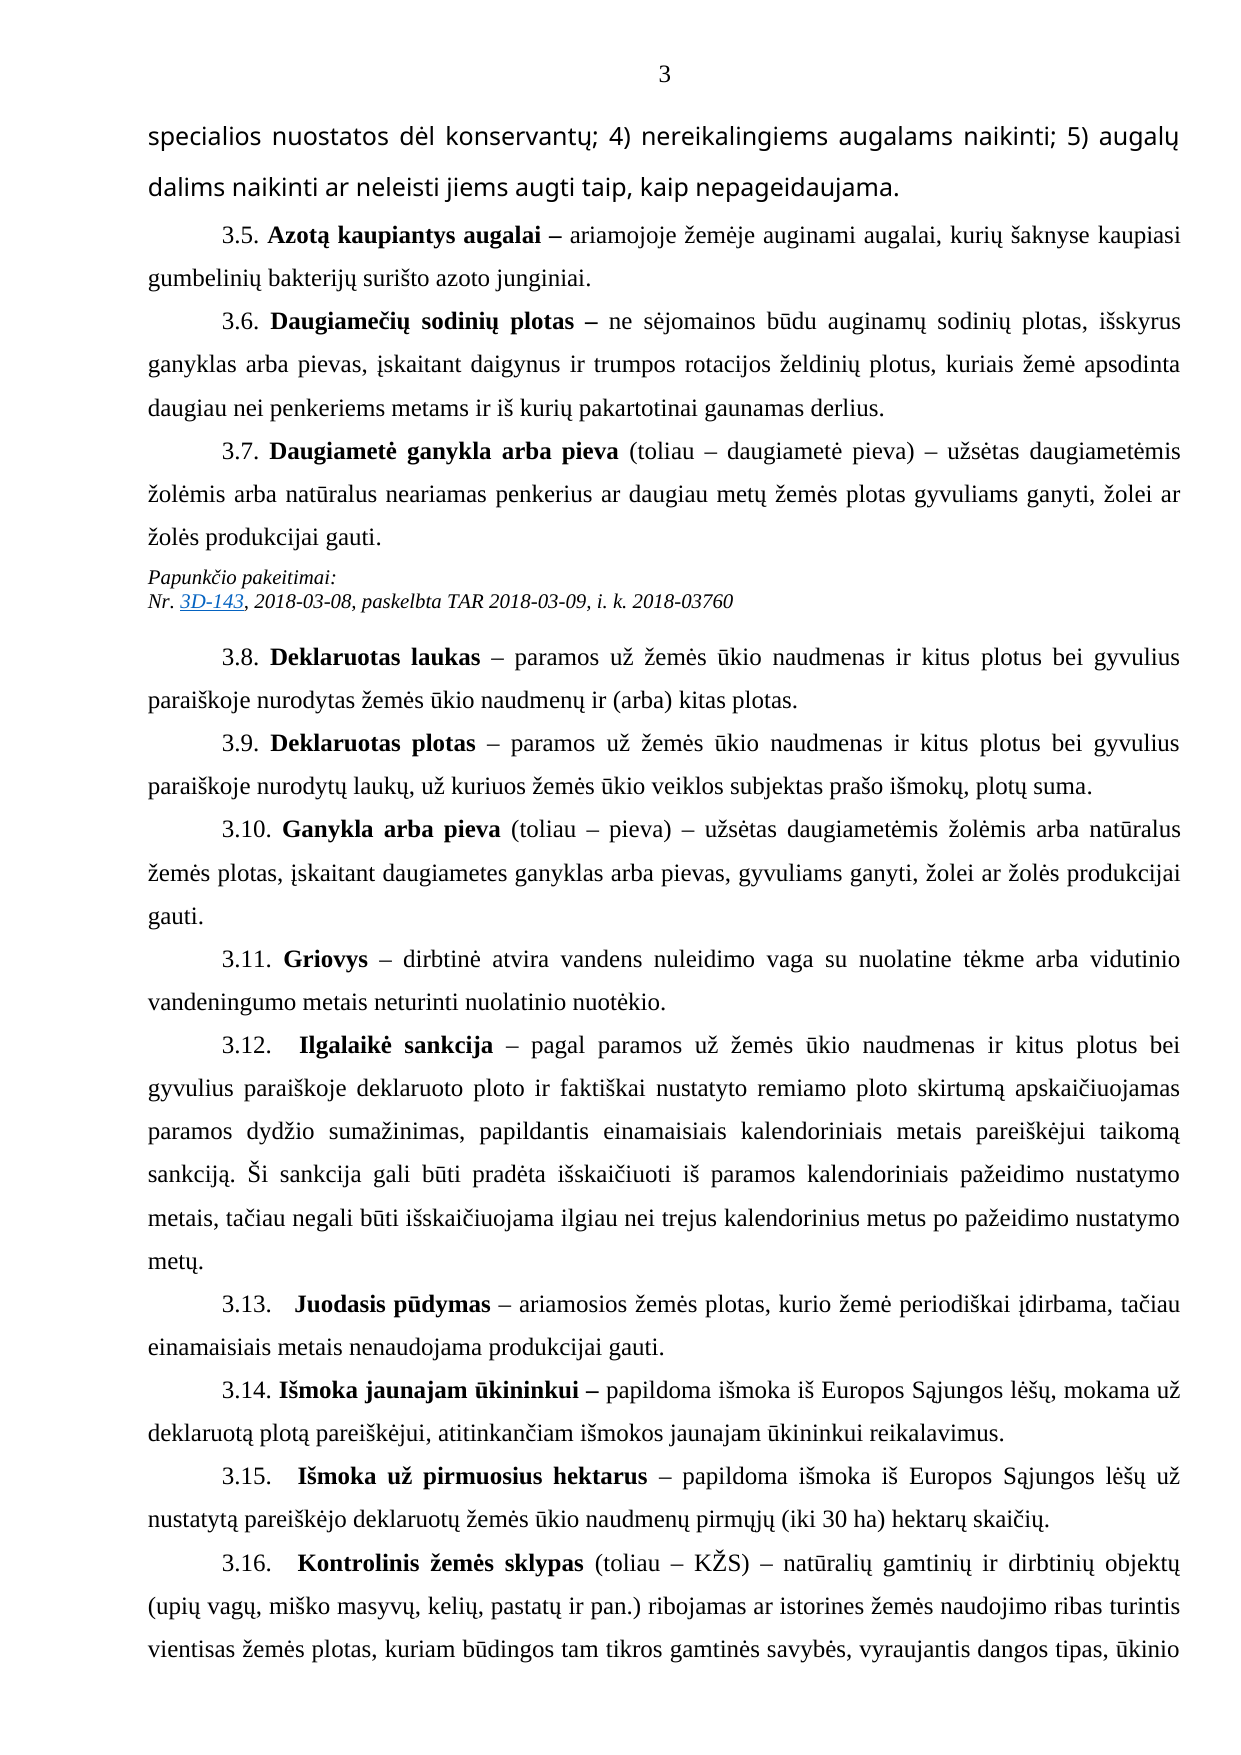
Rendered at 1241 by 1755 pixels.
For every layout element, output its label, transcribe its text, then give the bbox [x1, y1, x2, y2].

text specialios nuostatos dėl konservantų; 4) nereikalingiems augalams naikinti; 5) augalų dalims naikinti ar neleisti jiems augti taip, kaip nepageidaujama. [148, 118, 1181, 203]
text 3.14. Išmoka jaunajam ūkininkui – papildoma išmoka iš Europos Sąjungos lėšų, mokama už deklaruotą plotą pareiškėjui, atitinkančiam išmokos jaunajam ūkininkui reikalavimus. [148, 1375, 1181, 1447]
text 3.16. kontrolinis žemės sklypas (toliau – KŽS) – natūralių gamtinių ir dirbtinių objektų (upių vagų, miško masyvų, kelių, pastatų ir pan.) ribojamas ar istorines žemės naudojimo ribas turintis vientisas žemės plotas, kuriam būdingos tam tikros gamtinės savybės, vyraujantis dangos tipas, ūkinio [148, 1548, 1181, 1663]
text Nr. 3D-143, 2018-03-08, paskelbta TAR 2018-03-09, i. k. 2018-03760 [148, 589, 1181, 613]
text 3.10. Ganykla arba pieva (toliau – pieva) – užsėtas daugiametėmis žolėmis arba natūralus žemės plotas, įskaitant daugiametes ganyklas arba pievas, gyvuliams ganyti, žolei ar žolės produkcijai gauti. [148, 814, 1181, 929]
text 3.6. Daugiamečių sodinių plotas – ne sėjomainos būdu auginamų sodinių plotas, išskyrus ganyklas arba pievas, įskaitant daigynus ir trumpos rotacijos želdinių plotus, kuriais žemė apsodinta daugiau nei penkeriems metams ir iš kurių pakartotinai gaunamas derlius. [148, 306, 1181, 421]
text 3.5. Azotą kaupiantys augalai – ariamojoje žemėje auginami augalai, kurių šaknyse kaupiasi gumbelinių bakterijų surišto azoto junginiai. [148, 220, 1181, 292]
text 3.9. Deklaruotas plotas – paramos už žemės ūkio naudmenas ir kitus plotus bei gyvulius paraiškoje nurodytų laukų, už kuriuos žemės ūkio veiklos subjektas prašo išmokų, plotų suma. [148, 728, 1181, 800]
text 3.7. Daugiametė ganykla arba pieva (toliau – daugiametė pieva) – užsėtas daugiametėmis žolėmis arba natūralus neariamas penkerius ar daugiau metų žemės plotas gyvuliams ganyti, žolei ar žolės produkcijai gauti. [148, 436, 1181, 551]
text 3.15. Išmoka už pirmuosius hektarus – papildoma išmoka iš Europos Sąjungos lėšų už nustatytą pareiškėjo deklaruotų žemės ūkio naudmenų pirmųjų (iki 30 ha) hektarų skaičių. [148, 1461, 1181, 1533]
text Papunkčio pakeitimai: [148, 565, 1181, 589]
text 3.11. Griovys – dirbtinė atvira vandens nuleidimo vaga su nuolatine tėkme arba vidutinio vandeningumo metais neturinti nuolatinio nuotėkio. [148, 944, 1181, 1016]
text 3.13. Juodasis pūdymas – ariamosios žemės plotas, kurio žemė periodiškai įdirbama, tačiau einamaisiais metais nenaudojama produkcijai gauti. [148, 1289, 1181, 1361]
text 3.8. Deklaruotas laukas – paramos už žemės ūkio naudmenas ir kitus plotus bei gyvulius paraiškoje nurodytas žemės ūkio naudmenų ir (arba) kitas plotas. [148, 642, 1181, 714]
text 3.12. Ilgalaikė sankcija – pagal paramos už žemės ūkio naudmenas ir kitus plotus bei gyvulius paraiškoje deklaruoto ploto ir faktiškai nustatyto remiamo ploto skirtumą apskaičiuojamas paramos dydžio sumažinimas, papildantis einamaisiais kalendoriniais metais pareiškėjui taikomą sankciją. Ši sankcija gali būti pradėta išskaičiuoti iš paramos kalendoriniais pažeidimo nustatymo metais, tačiau negali būti išskaičiuojama ilgiau nei trejus kalendorinius metus po pažeidimo nustatymo metų. [148, 1030, 1181, 1274]
